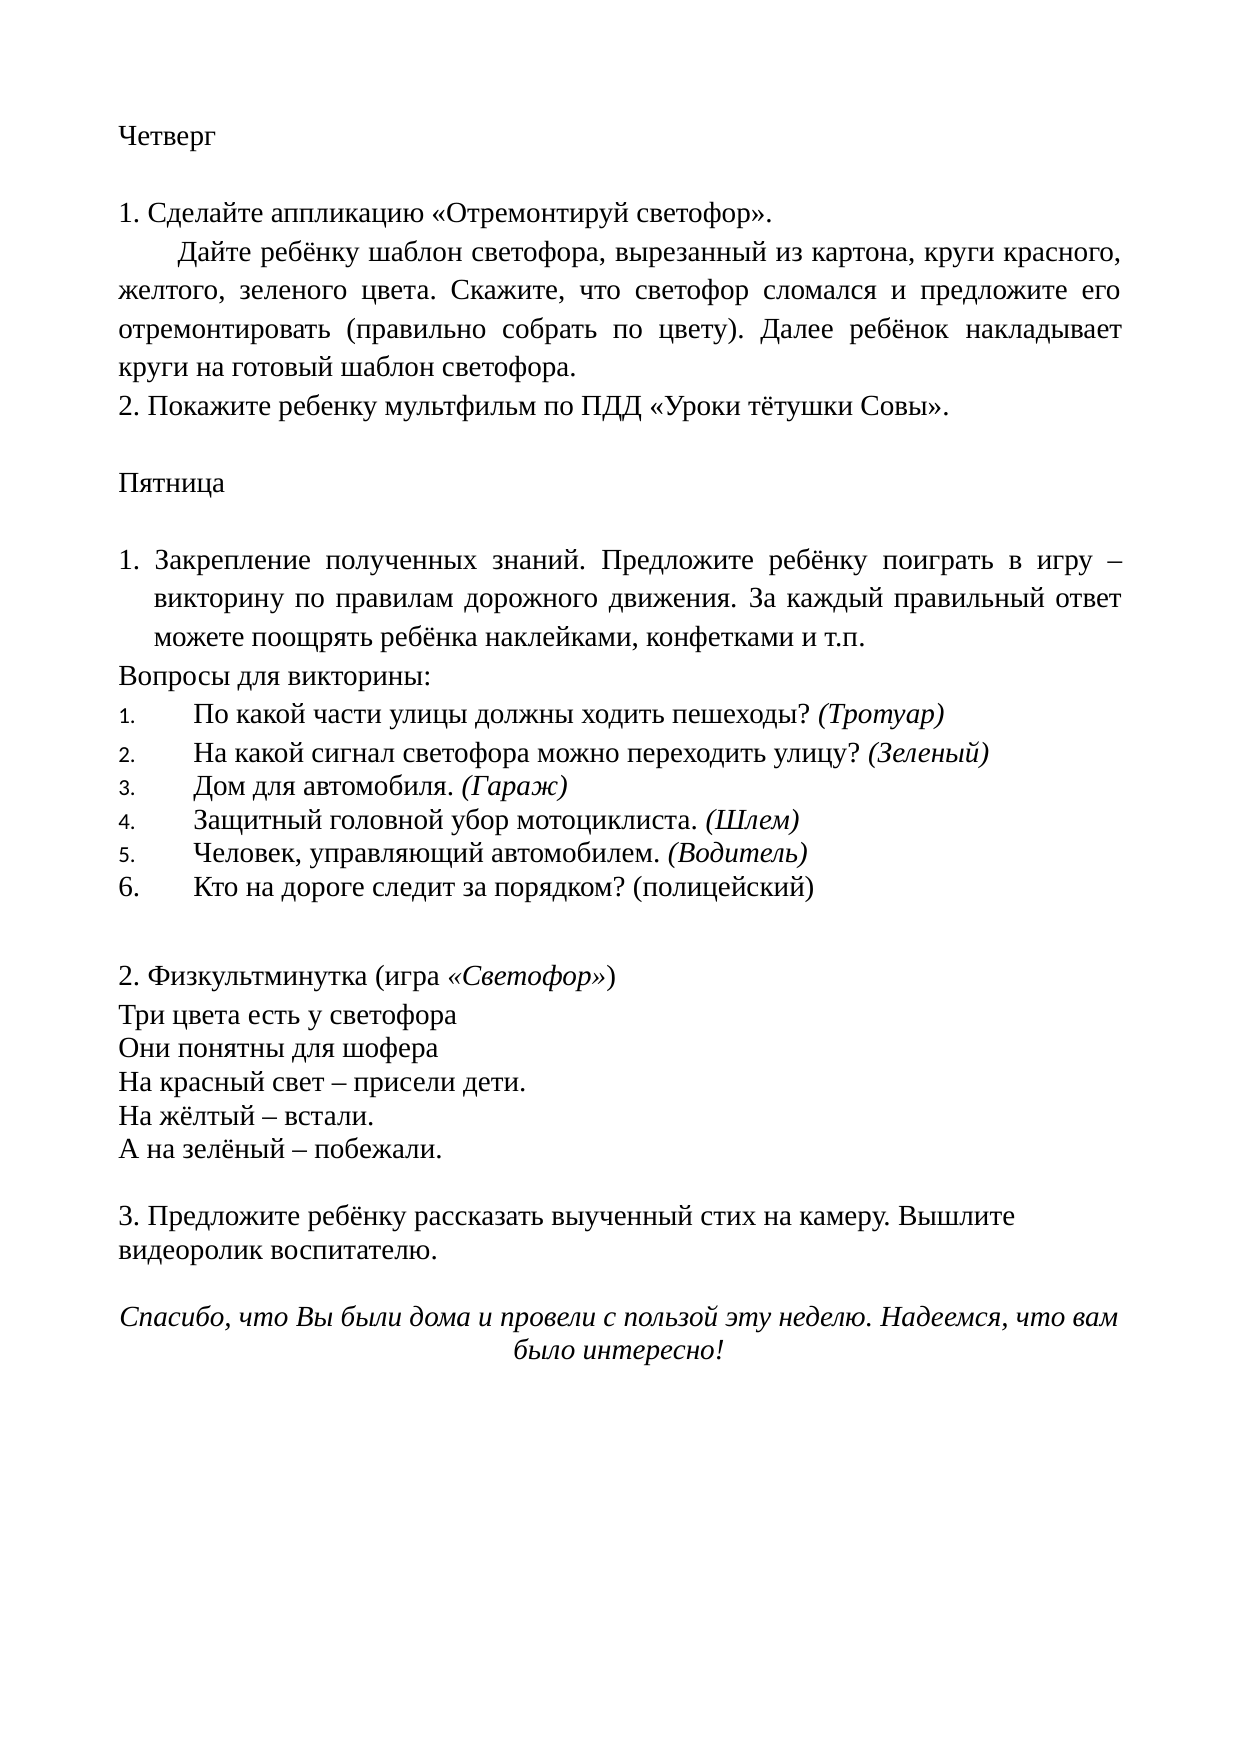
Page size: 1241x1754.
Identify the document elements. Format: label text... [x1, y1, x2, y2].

text А на зелёный – побежали. [118, 1131, 1122, 1165]
text Вопросы для викторины: [118, 658, 1122, 691]
text На жёлтый – встали. [118, 1098, 1122, 1131]
text 2. Покажите ребенку мультфильм по ПДД «Уроки тётушки Совы». [118, 388, 1122, 421]
list По какой части улицы должны ходить пешеходы? (Тротуар) [118, 696, 1122, 730]
text На красный свет – присели дети. [118, 1064, 1122, 1098]
text 1. Сделайте аппликацию «Отремонтируй светофор». [118, 195, 1122, 229]
text Они понятны для шофера [118, 1031, 1122, 1064]
list На какой сигнал светофора можно переходить улицу? (Зеленый) [118, 735, 1122, 768]
text 3. Предложите ребёнку рассказать выученный стих на камеру. Вышлите видеоролик воспитателю. [118, 1198, 1122, 1265]
text Четверг [118, 118, 1122, 152]
text Три цвета есть у светофора [118, 997, 1122, 1031]
text Дайте ребёнку шаблон светофора, вырезанный из картона, круги красного, желтого, зеленого цвета. Скажите, что светофор сломался и предложите его отремонтировать (правильно собрать по цвету). Далее ребёнок накладывает круги на готовый шаблон светофора. [118, 234, 1122, 383]
list Человек, управляющий автомобилем. (Водитель) [118, 835, 1122, 869]
text Пятница [118, 465, 1122, 498]
text 2. Физкультминутка (игра «Светофор») [118, 958, 1122, 992]
text Спасибо, что Вы были дома и провели с пользой эту неделю. Надеемся, что вам было интересно! [118, 1299, 1122, 1366]
text 1. Закрепление полученных знаний. Предложите ребёнку поиграть в игру – викторину по правилам дорожного движения. За каждый правильный ответ можете поощрять ребёнка наклейками, конфетками и т.п. [118, 542, 1122, 653]
list Кто на дороге следит за порядком? (полицейский) [118, 869, 1122, 902]
list Дом для автомобиля. (Гараж) [118, 768, 1122, 802]
list Защитный головной убор мотоциклиста. (Шлем) [118, 802, 1122, 835]
